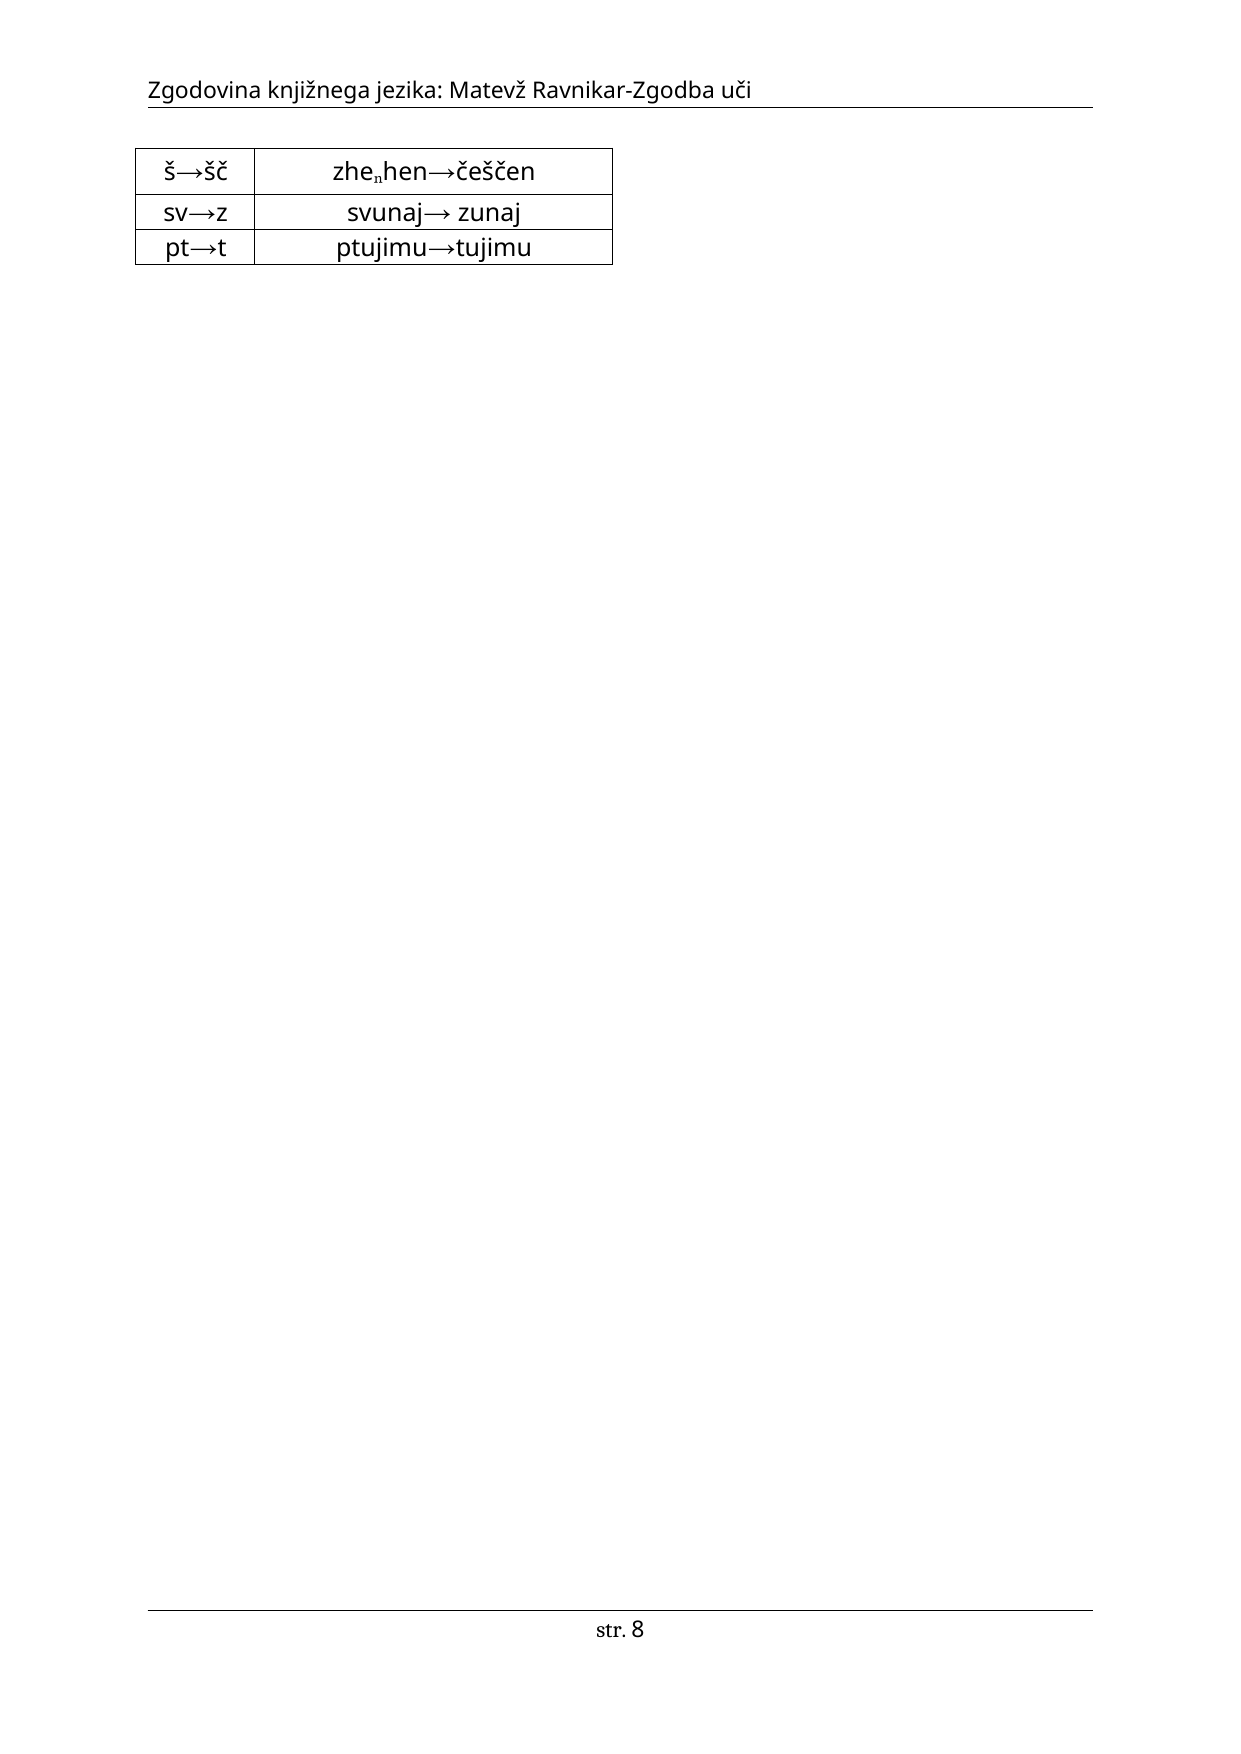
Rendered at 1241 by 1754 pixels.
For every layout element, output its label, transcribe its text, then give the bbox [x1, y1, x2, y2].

table_cell sv→z [136, 195, 254, 228]
table_cell pt→t [136, 230, 254, 264]
table_header š→šč [136, 149, 254, 193]
table_cell svunaj→ zunaj [255, 195, 612, 228]
table_header zhehen→češčen [255, 149, 612, 193]
table_cell ptujimu→tujimu [255, 230, 612, 264]
